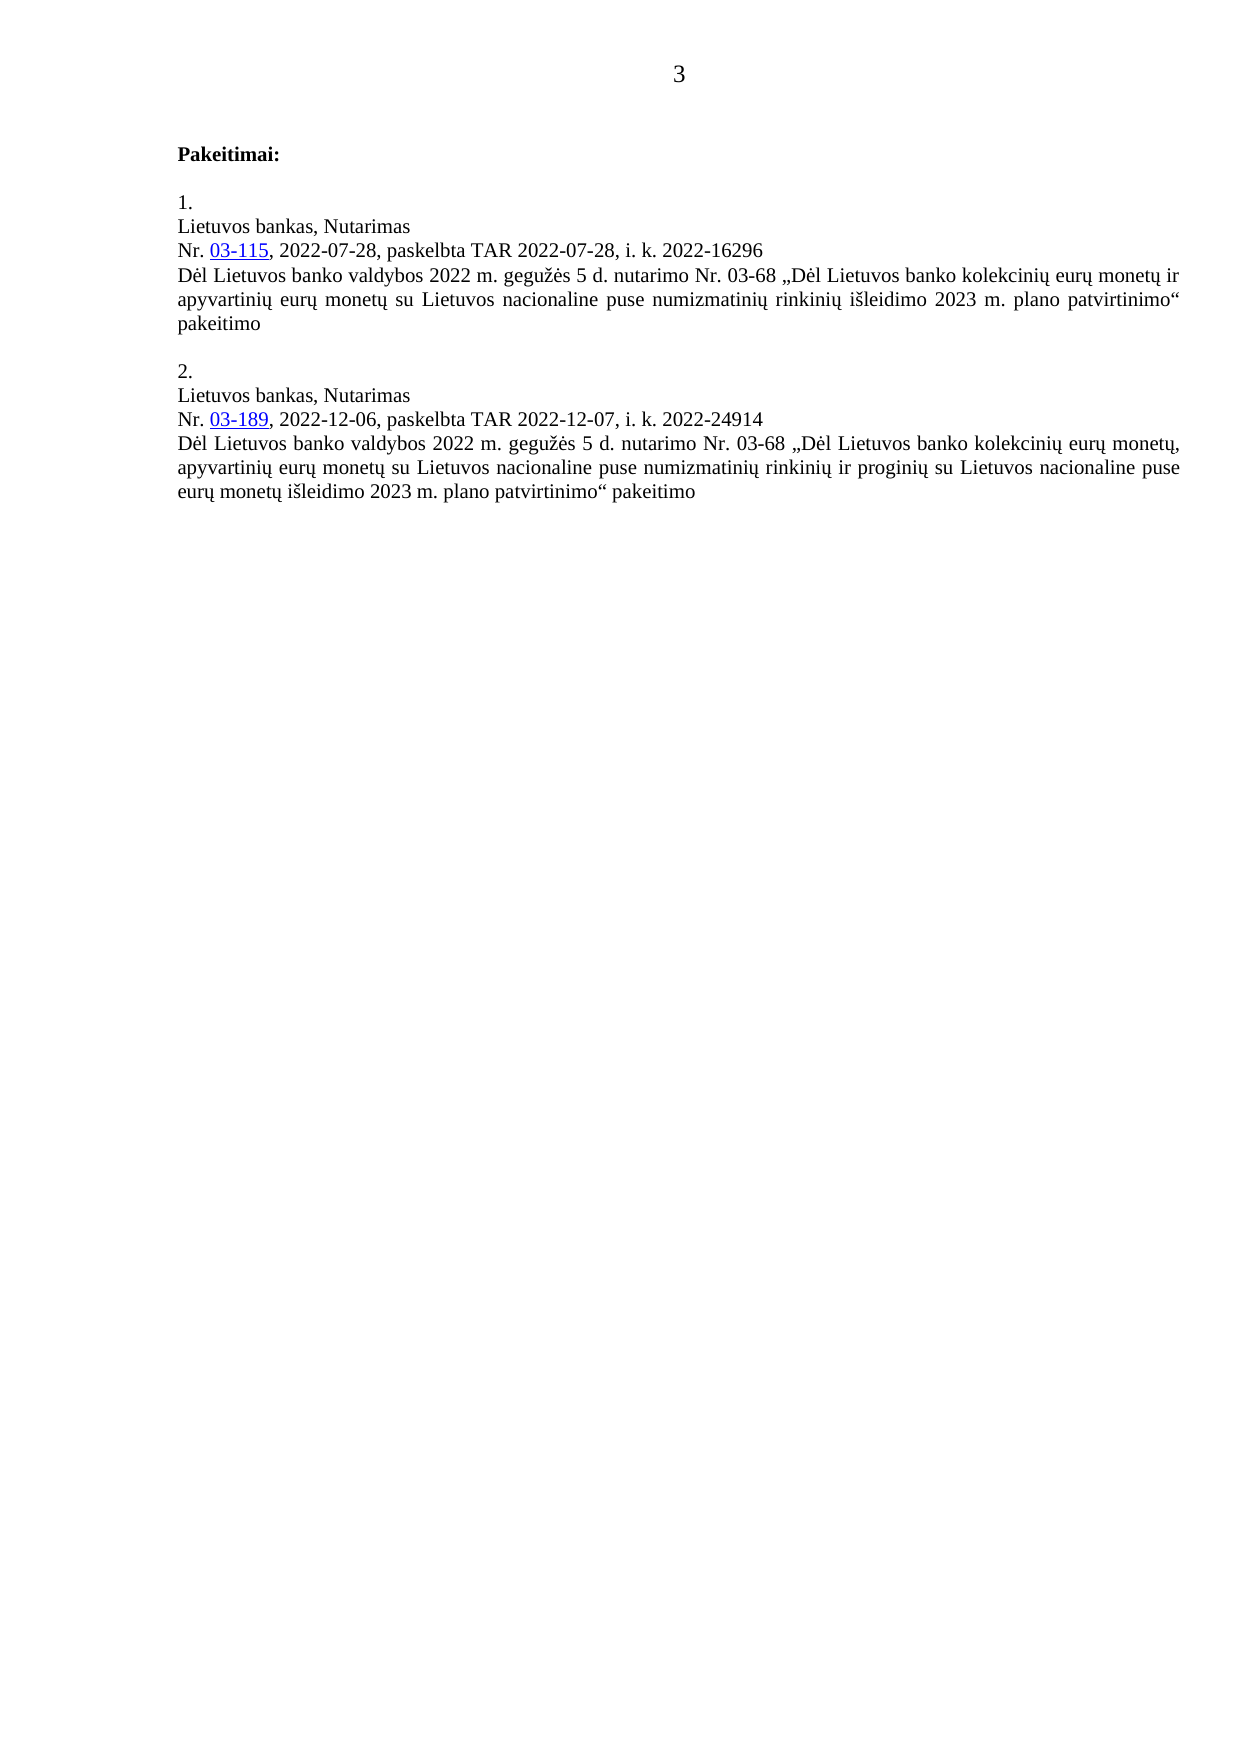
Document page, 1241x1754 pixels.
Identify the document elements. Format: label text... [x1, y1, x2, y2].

text Dėl Lietuvos banko valdybos 2022 m. gegužės 5 d. nutarimo Nr. 03-68 „Dėl Lietuvos banko kolekcinių eurų monetų ir apyvartinių eurų monetų su Lietuvos nacionaline puse numizmatinių rinkinių išleidimo 2023 m. plano patvirtinimo“ pakeitimo [177, 262, 1181, 335]
text 1. [177, 190, 1181, 214]
text Lietuvos bankas, Nutarimas [177, 383, 1181, 407]
text Nr. 03-189, 2022-12-06, paskelbta TAR 2022-12-07, i. k. 2022-24914 [177, 407, 1181, 431]
text Pakeitimai: [177, 142, 1181, 166]
text Dėl Lietuvos banko valdybos 2022 m. gegužės 5 d. nutarimo Nr. 03-68 „Dėl Lietuvos banko kolekcinių eurų monetų, apyvartinių eurų monetų su Lietuvos nacionaline puse numizmatinių rinkinių ir proginių su Lietuvos nacionaline puse eurų monetų išleidimo 2023 m. plano patvirtinimo“ pakeitimo [177, 431, 1181, 503]
text Lietuvos bankas, Nutarimas [177, 214, 1181, 238]
text 2. [177, 359, 1181, 383]
text Nr. 03-115, 2022-07-28, paskelbta TAR 2022-07-28, i. k. 2022-16296 [177, 238, 1181, 262]
